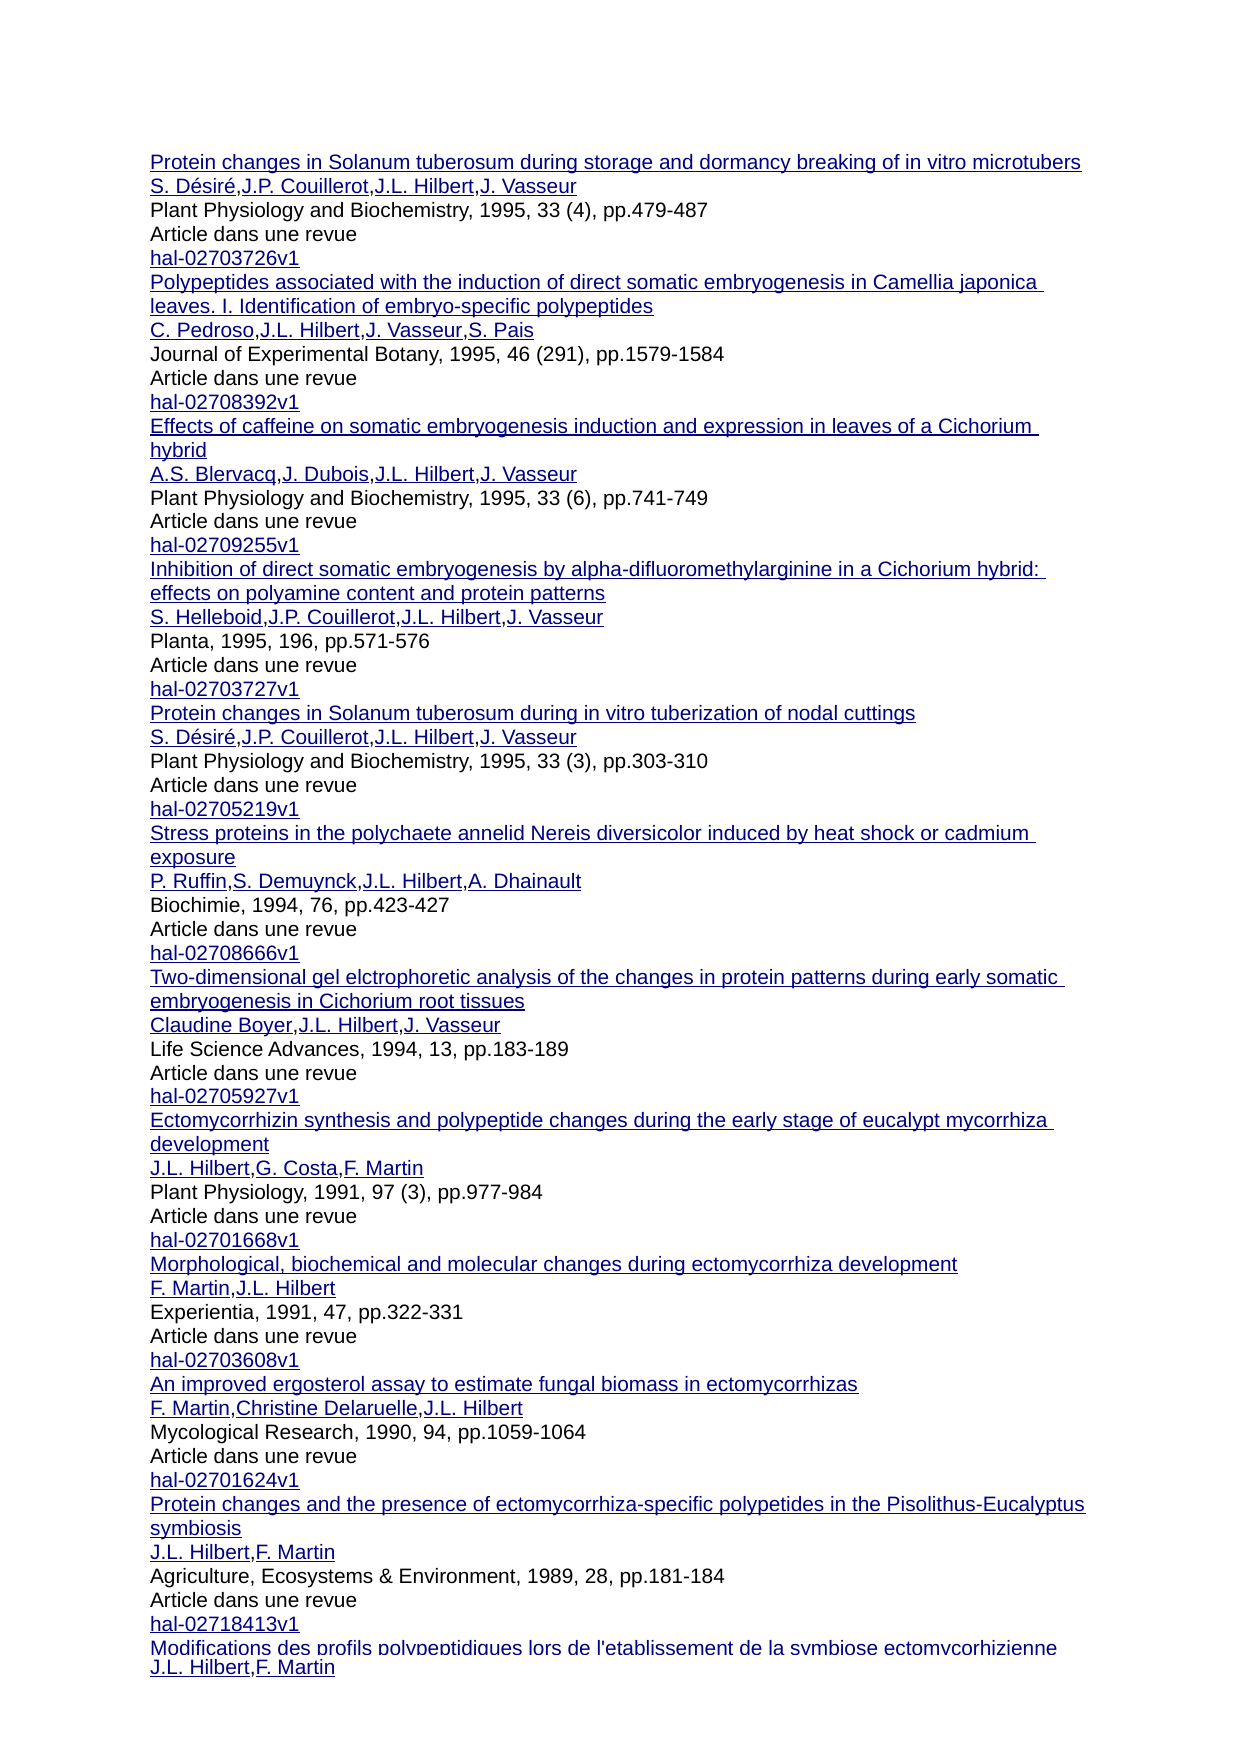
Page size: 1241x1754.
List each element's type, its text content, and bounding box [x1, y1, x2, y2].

table_cell Polypeptides associated with the induction of direct somatic embryogenesis in Camellia japonica leaves. I. Identification of embryo-specific polypeptides C. Pedroso,J.L. Hilbert,J. Vasseur,S. Pais Journal of Experimental Botany, 1995, 46 (291), pp.1579-1584 Article dans une revue hal-02708392v1 [150, 270, 1090, 413]
table_cell An improved ergosterol assay to estimate fungal biomass in ectomycorrhizas F. Martin,Christine Delaruelle,J.L. Hilbert Mycological Research, 1990, 94, pp.1059-1064 Article dans une revue hal-02701624v1 [150, 1372, 1090, 1492]
table_cell Stress proteins in the polychaete annelid Nereis diversicolor induced by heat shock or cadmium exposure P. Ruffin,S. Demuynck,J.L. Hilbert,A. Dhainault Biochimie, 1994, 76, pp.423-427 Article dans une revue hal-02708666v1 [150, 821, 1090, 964]
table_cell Morphological, biochemical and molecular changes during ectomycorrhiza development F. Martin,J.L. Hilbert Experientia, 1991, 47, pp.322-331 Article dans une revue hal-02703608v1 [150, 1252, 1090, 1372]
table_cell Protein changes and the presence of ectomycorrhiza-specific polypetides in the Pisolithus-Eucalyptus symbiosis J.L. Hilbert,F. Martin Agriculture, Ecosystems & Environment, 1989, 28, pp.181-184 Article dans une revue hal-02718413v1 [150, 1492, 1090, 1635]
table_cell Inhibition of direct somatic embryogenesis by alpha-difluoromethylarginine in a Cichorium hybrid: effects on polyamine content and protein patterns S. Helleboid,J.P. Couillerot,J.L. Hilbert,J. Vasseur Planta, 1995, 196, pp.571-576 Article dans une revue hal-02703727v1 [150, 557, 1090, 701]
table_cell Effects of caffeine on somatic embryogenesis induction and expression in leaves of a Cichorium hybrid A.S. Blervacq,J. Dubois,J.L. Hilbert,J. Vasseur Plant Physiology and Biochemistry, 1995, 33 (6), pp.741-749 Article dans une revue hal-02709255v1 [150, 414, 1090, 557]
table_cell Protein changes in Solanum tuberosum during in vitro tuberization of nodal cuttings S. Désiré,J.P. Couillerot,J.L. Hilbert,J. Vasseur Plant Physiology and Biochemistry, 1995, 33 (3), pp.303-310 Article dans une revue hal-02705219v1 [150, 701, 1090, 821]
table_cell Ectomycorrhizin synthesis and polypeptide changes during the early stage of eucalypt mycorrhiza development J.L. Hilbert,G. Costa,F. Martin Plant Physiology, 1991, 97 (3), pp.977-984 Article dans une revue hal-02701668v1 [150, 1108, 1090, 1252]
table_cell Modifications des profils polypeptidiques lors de l'etablissement de la symbiose ectomycorhizienne J.L. Hilbert,F. Martin [150, 1635, 1090, 1679]
table_cell Two-dimensional gel elctrophoretic analysis of the changes in protein patterns during early somatic embryogenesis in Cichorium root tissues Claudine Boyer,J.L. Hilbert,J. Vasseur Life Science Advances, 1994, 13, pp.183-189 Article dans une revue hal-02705927v1 [150, 965, 1090, 1108]
table_cell Protein changes in Solanum tuberosum during storage and dormancy breaking of in vitro microtubers S. Désiré,J.P. Couillerot,J.L. Hilbert,J. Vasseur Plant Physiology and Biochemistry, 1995, 33 (4), pp.479-487 Article dans une revue hal-02703726v1 [150, 150, 1090, 270]
